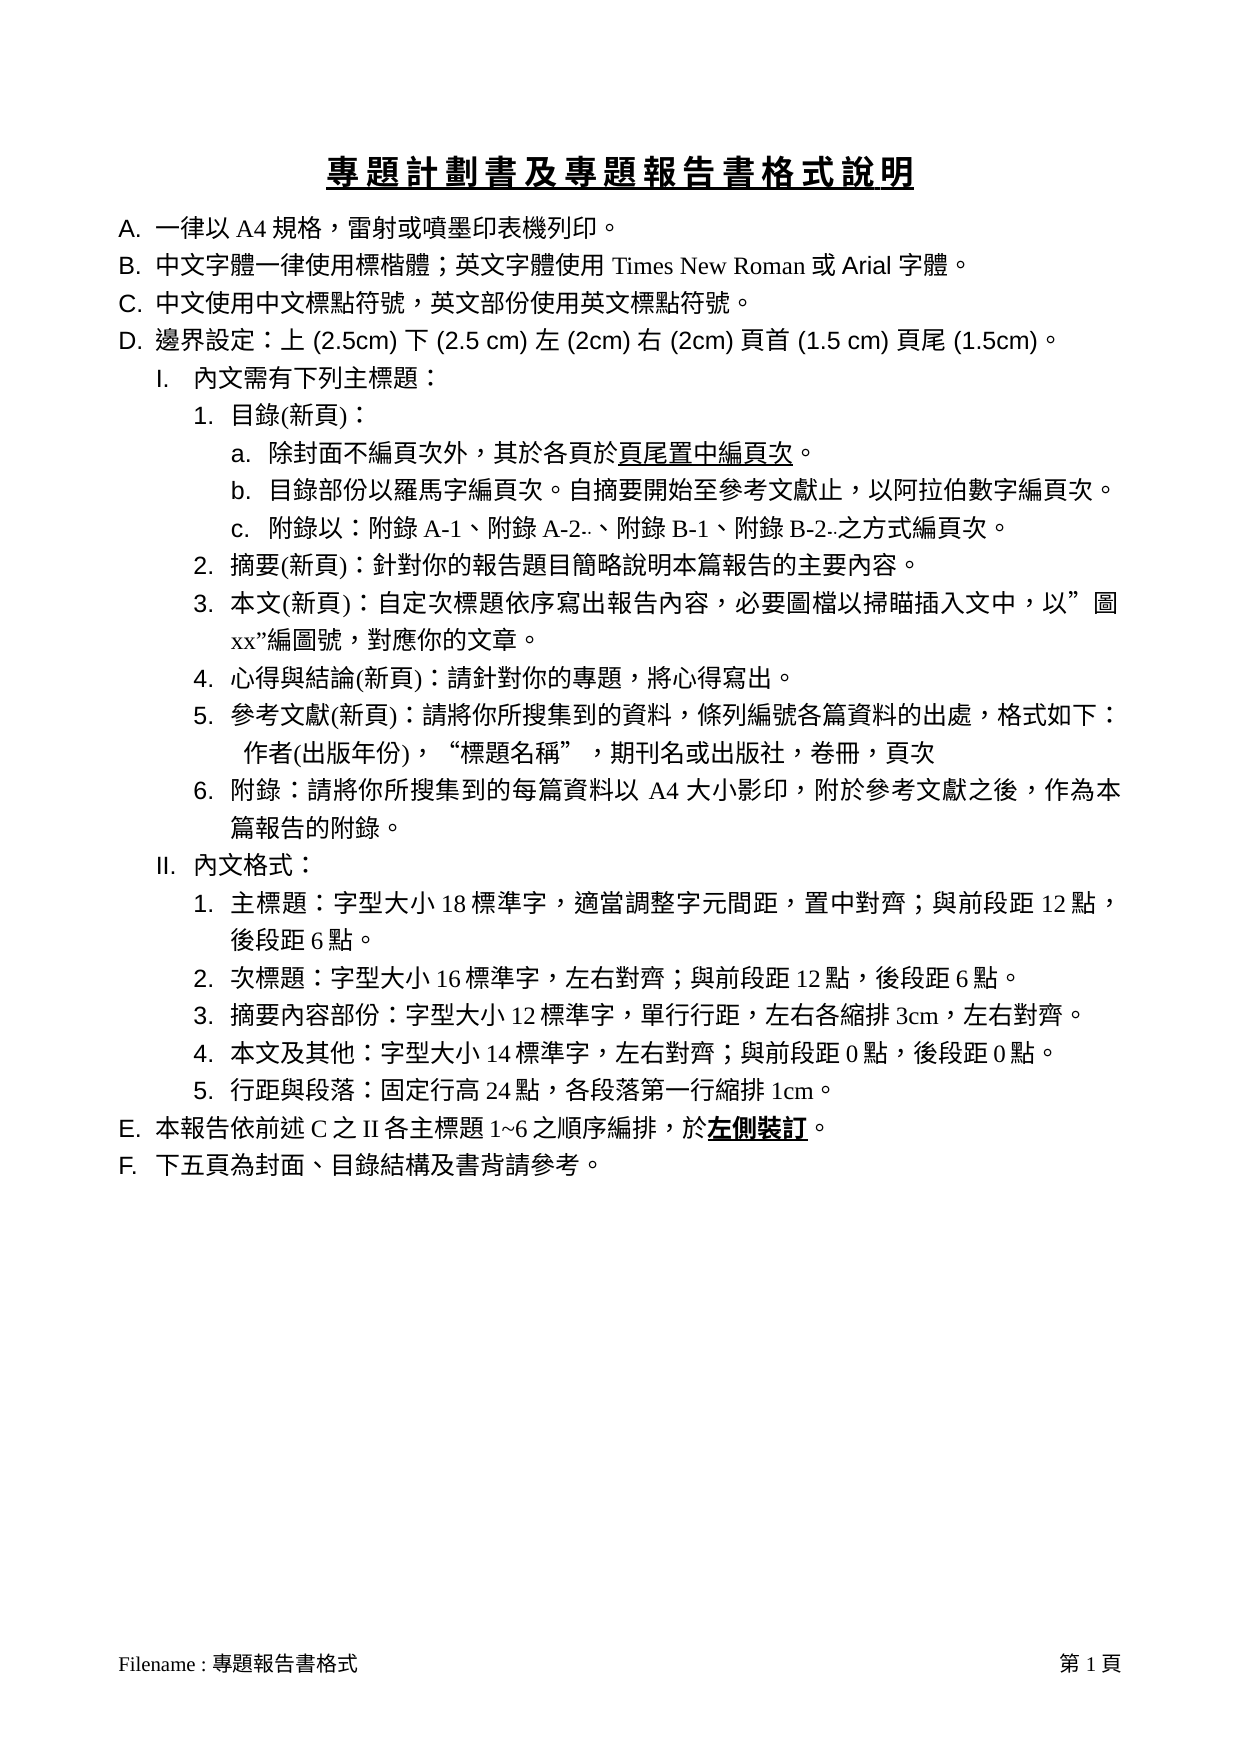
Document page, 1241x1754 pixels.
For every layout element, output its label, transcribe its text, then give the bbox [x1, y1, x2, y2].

list 除封面不編頁次外，其於各頁於頁尾置中編頁次。 [231, 432, 1122, 470]
list 行距與段落：固定行高24點，各段落第一行縮排1cm。 [193, 1070, 1122, 1107]
list 邊界設定：上 (2.5cm) 下 (2.5 cm) 左 (2cm) 右 (2cm) 頁首 (1.5 cm) 頁尾 (1.5cm)。 [118, 320, 1122, 357]
list 一律以A4 規格，雷射或噴墨印表機列印。 [118, 207, 1122, 245]
list 摘要(新頁)：針對你的報告題目簡略說明本篇報告的主要內容。 [193, 545, 1122, 582]
list 參考文獻(新頁)：請將你所搜集到的資料，條列編號各篇資料的出處，格式如下： [193, 695, 1122, 732]
list 目錄(新頁)： [193, 395, 1122, 432]
list 中文使用中文標點符號，英文部份使用英文標點符號。 [118, 282, 1122, 320]
list 內文需有下列主標題： [156, 357, 1122, 395]
list 下五頁為封面、目錄結構及書背請參考。 [118, 1145, 1122, 1182]
list 次標題：字型大小16標準字，左右對齊；與前段距12點，後段距6點。 [193, 957, 1122, 995]
list 附錄：請將你所搜集到的每篇資料以 A4 大小影印，附於參考文獻之後，作為本篇報告的附錄。 [193, 770, 1122, 845]
list 本文(新頁)：自定次標題依序寫出報告內容，必要圖檔以掃瞄插入文中，以”圖 xx”編圖號，對應你的文章。 [193, 582, 1122, 657]
list 中文字體一律使用標楷體；英文字體使用 Times New Roman 或Arial 字體。 [118, 245, 1122, 282]
list 本報告依前述C之II各主標題1~6之順序編排，於左側裝訂。 [118, 1107, 1122, 1145]
list 主標題：字型大小18標準字，適當調整字元間距，置中對齊；與前段距12點，後段距6點。 [193, 882, 1122, 957]
list 附錄以：附錄A-1、附錄A-2‧‧‧、附錄B-1、附錄B-2‧‧‧之方式編頁次。 [231, 507, 1122, 545]
list 內文格式： [156, 845, 1122, 882]
text 作者(出版年份)，“標題名稱”，期刊名或出版社，卷冊，頁次 [243, 732, 1122, 770]
list 目錄部份以羅馬字編頁次。自摘要開始至參考文獻止，以阿拉伯數字編頁次。 [231, 470, 1122, 507]
list 摘要內容部份：字型大小12標準字，單行行距，左右各縮排3cm，左右對齊。 [193, 995, 1122, 1032]
list 心得與結論(新頁)：請針對你的專題，將心得寫出。 [193, 657, 1122, 695]
text 專題計劃書及專題報告書格式說明 [118, 132, 1122, 207]
list 本文及其他：字型大小14標準字，左右對齊；與前段距0點，後段距0點。 [193, 1032, 1122, 1070]
